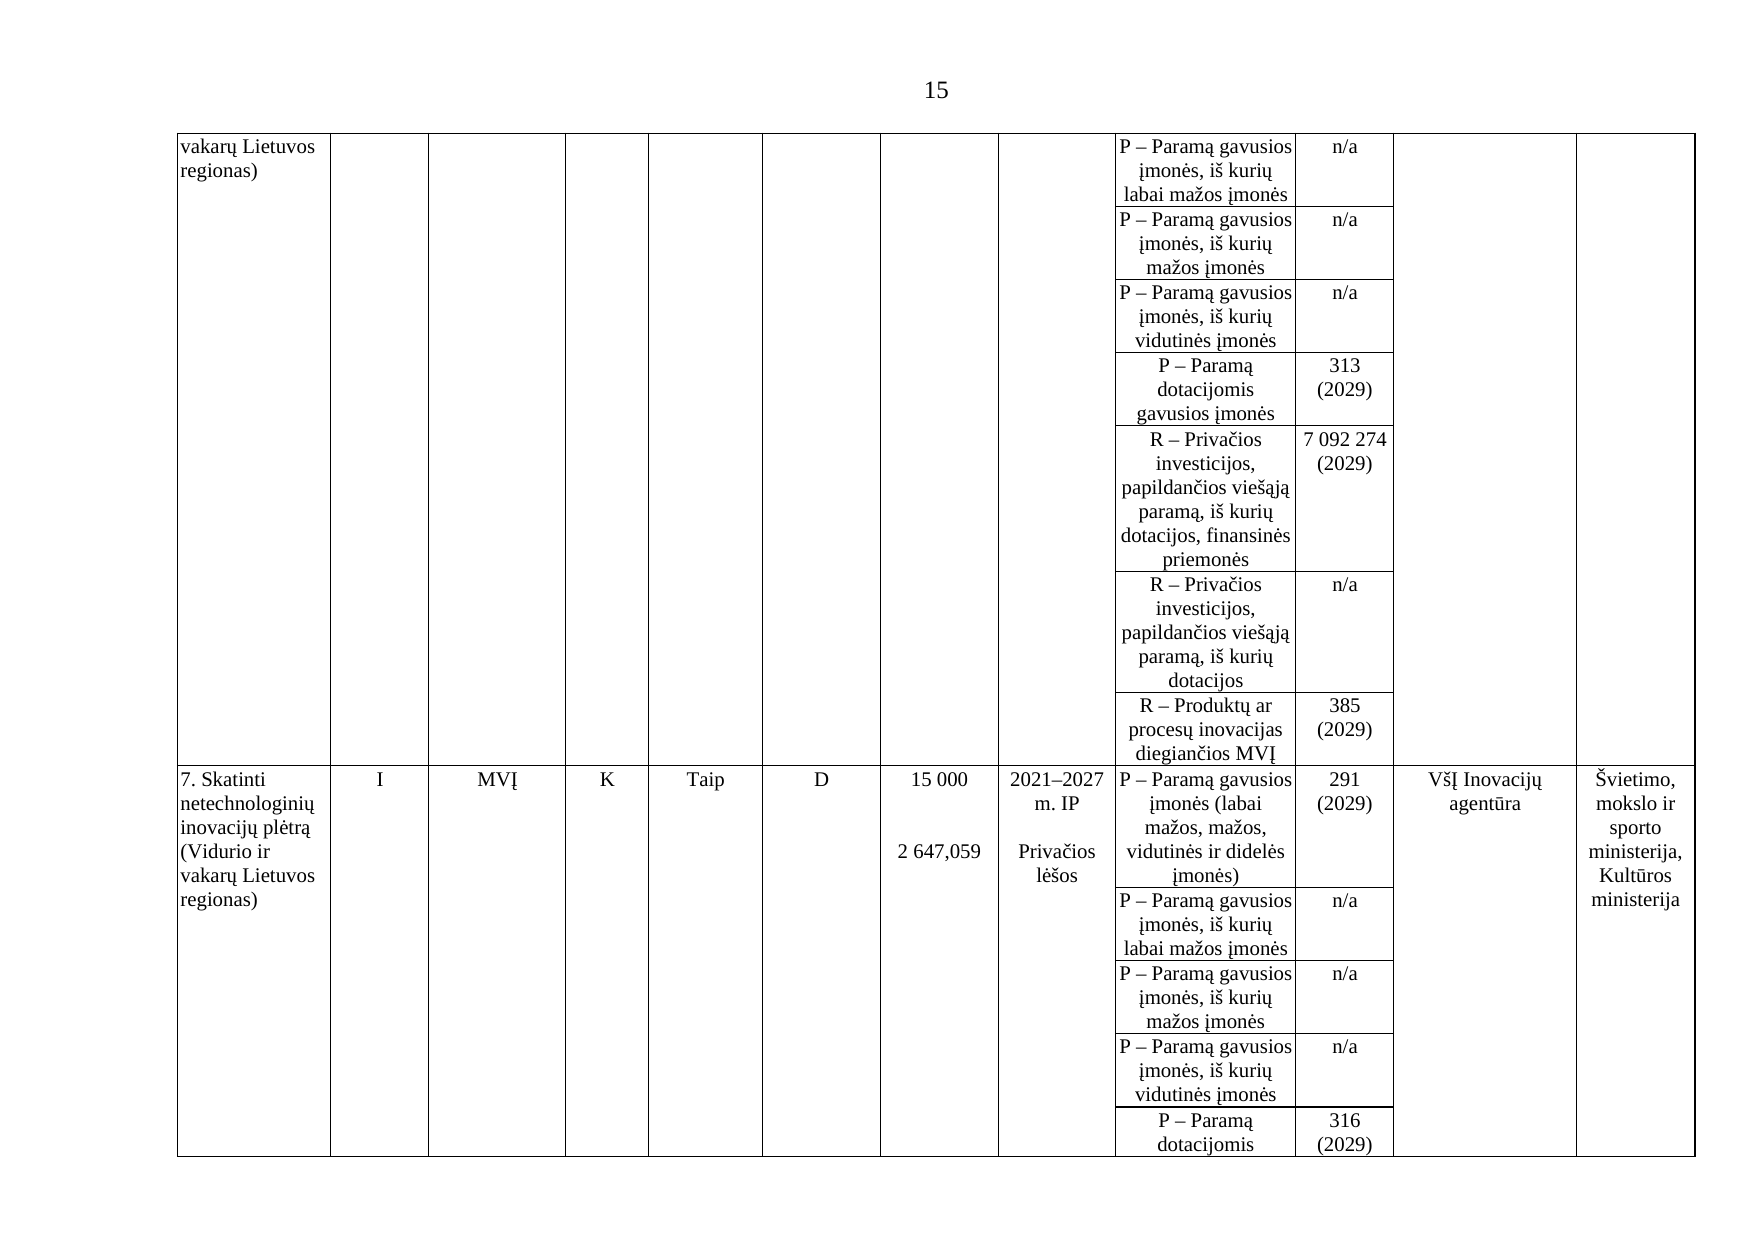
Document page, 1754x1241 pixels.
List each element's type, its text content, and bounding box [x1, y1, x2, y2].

table_cell 291 (2029) [1296, 766, 1393, 887]
table_cell n/a [1296, 207, 1393, 279]
table_cell P – Paramą gavusios įmonės, iš kurių labai mažos įmonės [1116, 888, 1295, 960]
table_cell P – Paramą gavusios įmonės, iš kurių vidutinės įmonės [1116, 1034, 1295, 1106]
table_cell 313 (2029) [1296, 353, 1393, 425]
table_cell [1394, 134, 1576, 765]
table_cell [566, 134, 648, 765]
table_cell 316 (2029) [1296, 1108, 1393, 1156]
table_cell n/a [1296, 961, 1393, 1033]
table_cell [429, 134, 565, 765]
table_cell n/a [1296, 134, 1393, 206]
table_cell VšĮ Inovacijų agentūra [1394, 766, 1576, 1156]
table_cell P – Paramą gavusios įmonės, iš kurių vidutinės įmonės [1116, 280, 1295, 352]
table_cell P – Paramą gavusios įmonės, iš kurių mažos įmonės [1116, 961, 1295, 1033]
table_cell n/a [1296, 1034, 1393, 1106]
table_cell K [566, 766, 648, 1156]
table_cell n/a [1296, 572, 1393, 692]
table_cell n/a [1296, 888, 1393, 960]
table_cell P – Paramą gavusios įmonės (labai mažos, mažos, vidutinės ir didelės įmonės) [1116, 766, 1295, 887]
table_cell I [331, 766, 428, 1156]
table_cell [1577, 134, 1694, 765]
table_cell 385 (2029) [1296, 693, 1393, 765]
table_cell D [763, 766, 880, 1156]
table_cell P – Paramą gavusios įmonės, iš kurių mažos įmonės [1116, 207, 1295, 279]
table_cell [881, 134, 998, 765]
table_cell MVĮ [429, 766, 565, 1156]
table_cell Taip [649, 766, 762, 1156]
table_cell P – Paramą gavusios įmonės, iš kurių labai mažos įmonės [1116, 134, 1295, 206]
table_cell R – Privačios investicijos, papildančios viešąją paramą, iš kurių dotacijos, finansinės priemonės [1116, 426, 1295, 571]
table_cell [999, 134, 1115, 765]
table_cell 7. Skatinti netechnologinių inovacijų plėtrą (Vidurio ir vakarų Lietuvos regionas) [178, 766, 330, 1156]
table_cell P – Paramą dotacijomis [1116, 1108, 1295, 1156]
table_cell vakarų Lietuvos regionas) [178, 134, 330, 765]
table_cell 15 000 2 647,059 [881, 766, 998, 1156]
table_cell 7 092 274 (2029) [1296, 426, 1393, 571]
table_cell n/a [1296, 280, 1393, 352]
table_cell Švietimo, mokslo ir sporto ministerija, Kultūros ministerija [1577, 766, 1694, 1156]
table_cell [331, 134, 428, 765]
table_cell [763, 134, 880, 765]
table_cell R – Privačios investicijos, papildančios viešąją paramą, iš kurių dotacijos [1116, 572, 1295, 692]
table_cell P – Paramą dotacijomis gavusios įmonės [1116, 353, 1295, 425]
table_cell 2021–2027 m. IP Privačios lėšos [999, 766, 1115, 1156]
table_cell [649, 134, 762, 765]
table_cell R – Produktų ar procesų inovacijas diegiančios MVĮ [1116, 693, 1295, 765]
